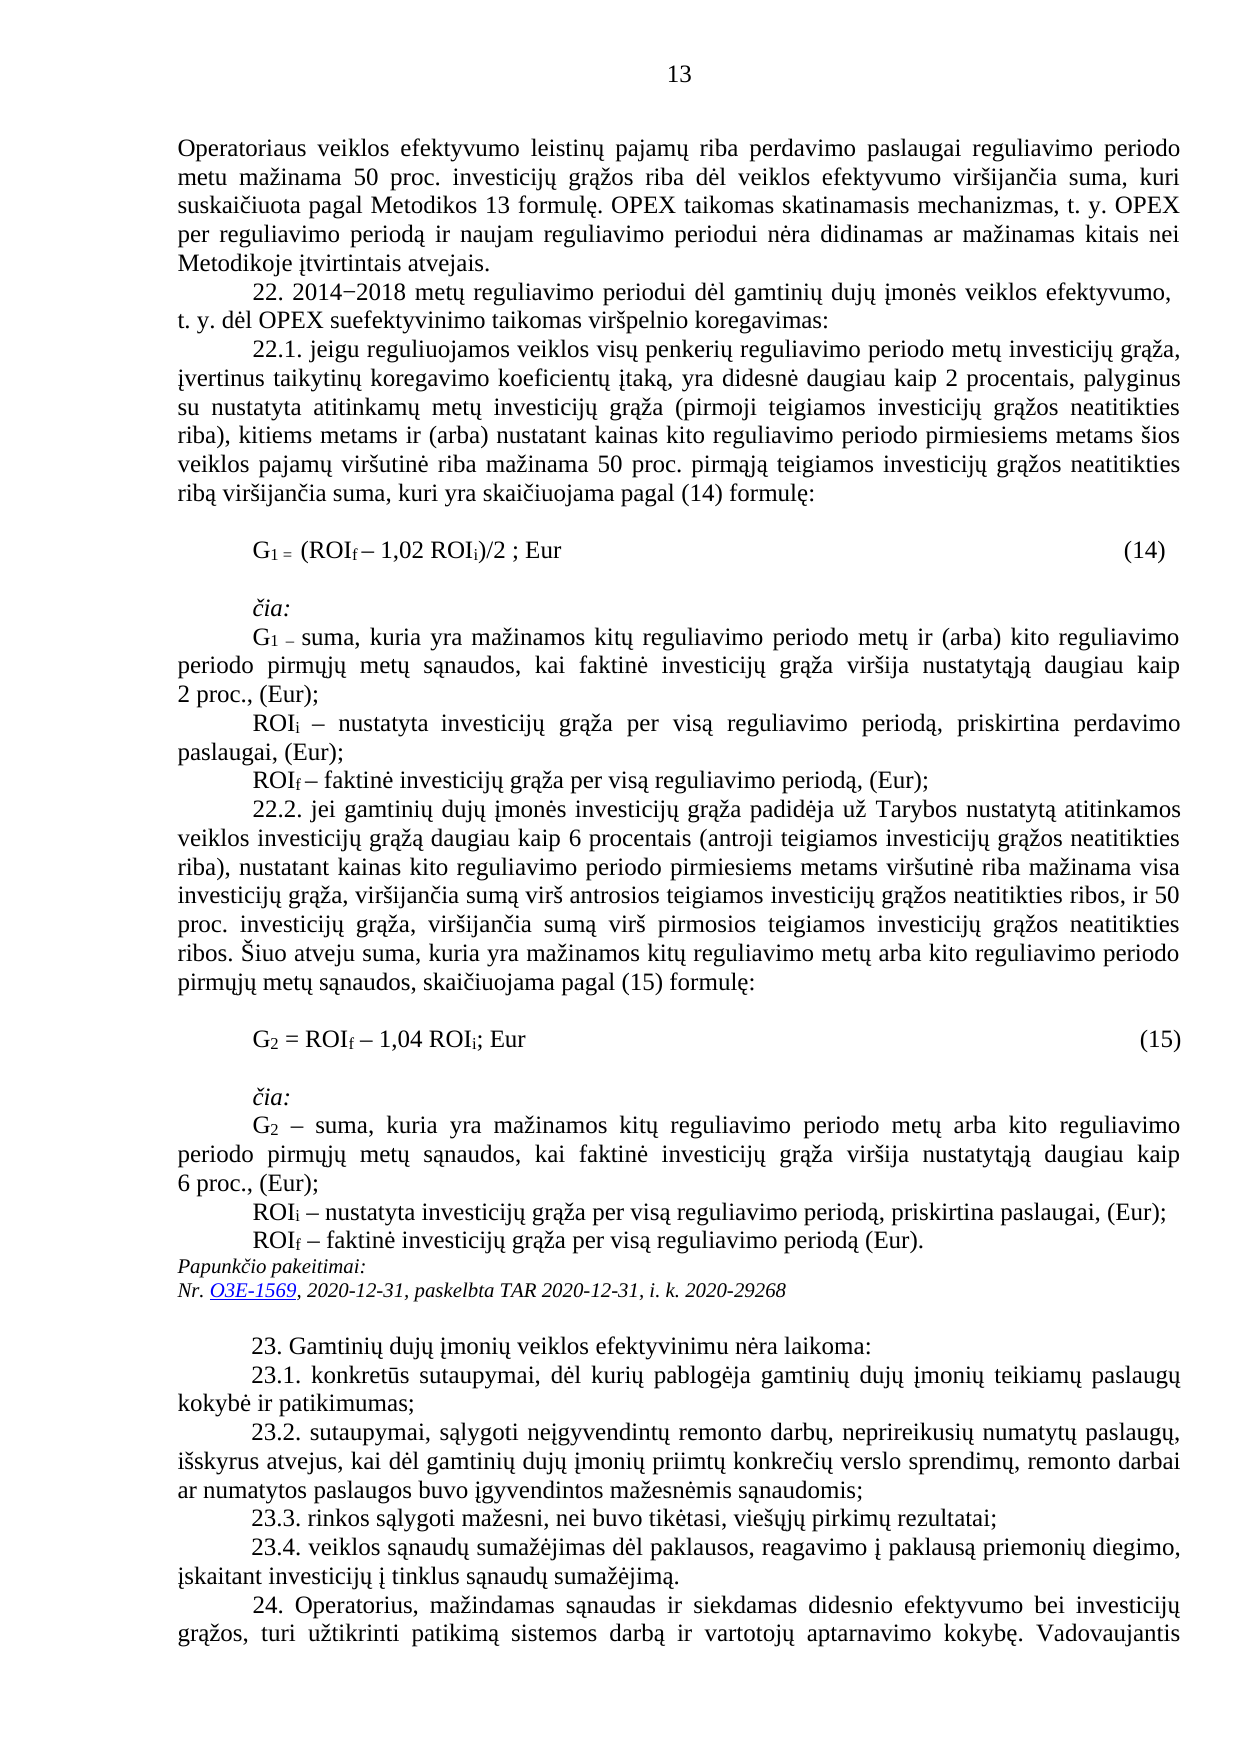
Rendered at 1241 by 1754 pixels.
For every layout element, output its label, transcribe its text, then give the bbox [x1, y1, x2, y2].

text 23.4. veiklos sąnaudų sumažėjimas dėl paklausos, reagavimo į paklausą priemonių diegimo, įskaitant investicijų į tinklus sąnaudų sumažėjimą. [177, 1532, 1181, 1590]
text 22.2. jei gamtinių dujų įmonės investicijų grąža padidėja už Tarybos nustatytą atitinkamos veiklos investicijų grąžą daugiau kaip 6 procentais (antroji teigiamos investicijų grąžos neatitikties riba), nustatant kainas kito reguliavimo periodo pirmiesiems metams viršutinė riba mažinama visa investicijų grąža, viršijančia sumą virš antrosios teigiamos investicijų grąžos neatitikties ribos, ir 50 proc. investicijų grąža, viršijančia sumą virš pirmosios teigiamos investicijų grąžos neatitikties ribos. Šiuo atveju suma, kuria yra mažinamos kitų reguliavimo metų arba kito reguliavimo periodo pirmųjų metų sąnaudos, skaičiuojama pagal (15) formulę: [177, 794, 1181, 995]
text čia: [177, 593, 1181, 622]
text 22.1. jeigu reguliuojamos veiklos visų penkerių reguliavimo periodo metų investicijų grąža, įvertinus taikytinų koregavimo koeficientų įtaką, yra didesnė daugiau kaip 2 procentais, palyginus su nustatyta atitinkamų metų investicijų grąža (pirmoji teigiamos investicijų grąžos neatitikties riba), kitiems metams ir (arba) nustatant kainas kito reguliavimo periodo pirmiesiems metams šios veiklos pajamų viršutinė riba mažinama 50 proc. pirmąją teigiamos investicijų grąžos neatitikties ribą viršijančia suma, kuri yra skaičiuojama pagal (14) formulę: [177, 334, 1181, 507]
text Nr. O3E-1569, 2020-12-31, paskelbta TAR 2020-12-31, i. k. 2020-29268 [177, 1278, 1181, 1302]
text 22. 2014−2018 metų reguliavimo periodui dėl gamtinių dujų įmonės veiklos efektyvumo, t. y. dėl OPEX suefektyvinimo taikomas viršpelnio koregavimas: [177, 277, 1181, 334]
text ROIi – nustatyta investicijų grąža per visą reguliavimo periodą, priskirtina paslaugai, (Eur); [177, 1197, 1181, 1225]
text ROIf – faktinė investicijų grąža per visą reguliavimo periodą, (Eur); [177, 765, 1181, 794]
text 24. Operatorius, mažindamas sąnaudas ir siekdamas didesnio efektyvumo bei investicijų grąžos, turi užtikrinti patikimą sistemos darbą ir vartotojų aptarnavimo kokybę. Vadovaujantis [177, 1590, 1181, 1647]
text G1 – suma, kuria yra mažinamos kitų reguliavimo periodo metų ir (arba) kito reguliavimo periodo pirmųjų metų sąnaudos, kai faktinė investicijų grąža viršija nustatytąją daugiau kaip 2 proc., (Eur); [177, 622, 1181, 708]
text 23.2. sutaupymai, sąlygoti neįgyvendintų remonto darbų, neprireikusių numatytų paslaugų, išskyrus atvejus, kai dėl gamtinių dujų įmonių priimtų konkrečių verslo sprendimų, remonto darbai ar numatytos paslaugos buvo įgyvendintos mažesnėmis sąnaudomis; [177, 1417, 1181, 1503]
text 23.3. rinkos sąlygoti mažesni, nei buvo tikėtasi, viešųjų pirkimų rezultatai; [177, 1503, 1181, 1532]
text 23.1. konkretūs sutaupymai, dėl kurių pablogėja gamtinių dujų įmonių teikiamų paslaugų kokybė ir patikimumas; [177, 1360, 1181, 1417]
text 23. Gamtinių dujų įmonių veiklos efektyvinimu nėra laikoma: [177, 1331, 1181, 1360]
text čia: [177, 1082, 1181, 1110]
text Operatoriaus veiklos efektyvumo leistinų pajamų riba perdavimo paslaugai reguliavimo periodo metu mažinama 50 proc. investicijų grąžos riba dėl veiklos efektyvumo viršijančia suma, kuri suskaičiuota pagal Metodikos 13 formulę. OPEX taikomas skatinamasis mechanizmas, t. y. OPEX per reguliavimo periodą ir naujam reguliavimo periodui nėra didinamas ar mažinamas kitais nei Metodikoje įtvirtintais atvejais. [177, 133, 1181, 277]
text G2 – suma, kuria yra mažinamos kitų reguliavimo periodo metų arba kito reguliavimo periodo pirmųjų metų sąnaudos, kai faktinė investicijų grąža viršija nustatytąją daugiau kaip 6 proc., (Eur); [177, 1110, 1181, 1197]
text G2 = ROIf – 1,04 ROIi; Eur (15) [177, 1024, 1181, 1053]
text G1 = (ROIf – 1,02 ROIi)/2 ; Eur (14) [177, 535, 1181, 564]
text ROIf – faktinė investicijų grąža per visą reguliavimo periodą (Eur). [177, 1225, 1181, 1254]
text ROIi – nustatyta investicijų grąža per visą reguliavimo periodą, priskirtina perdavimo paslaugai, (Eur); [177, 708, 1181, 765]
text Papunkčio pakeitimai: [177, 1254, 1181, 1278]
